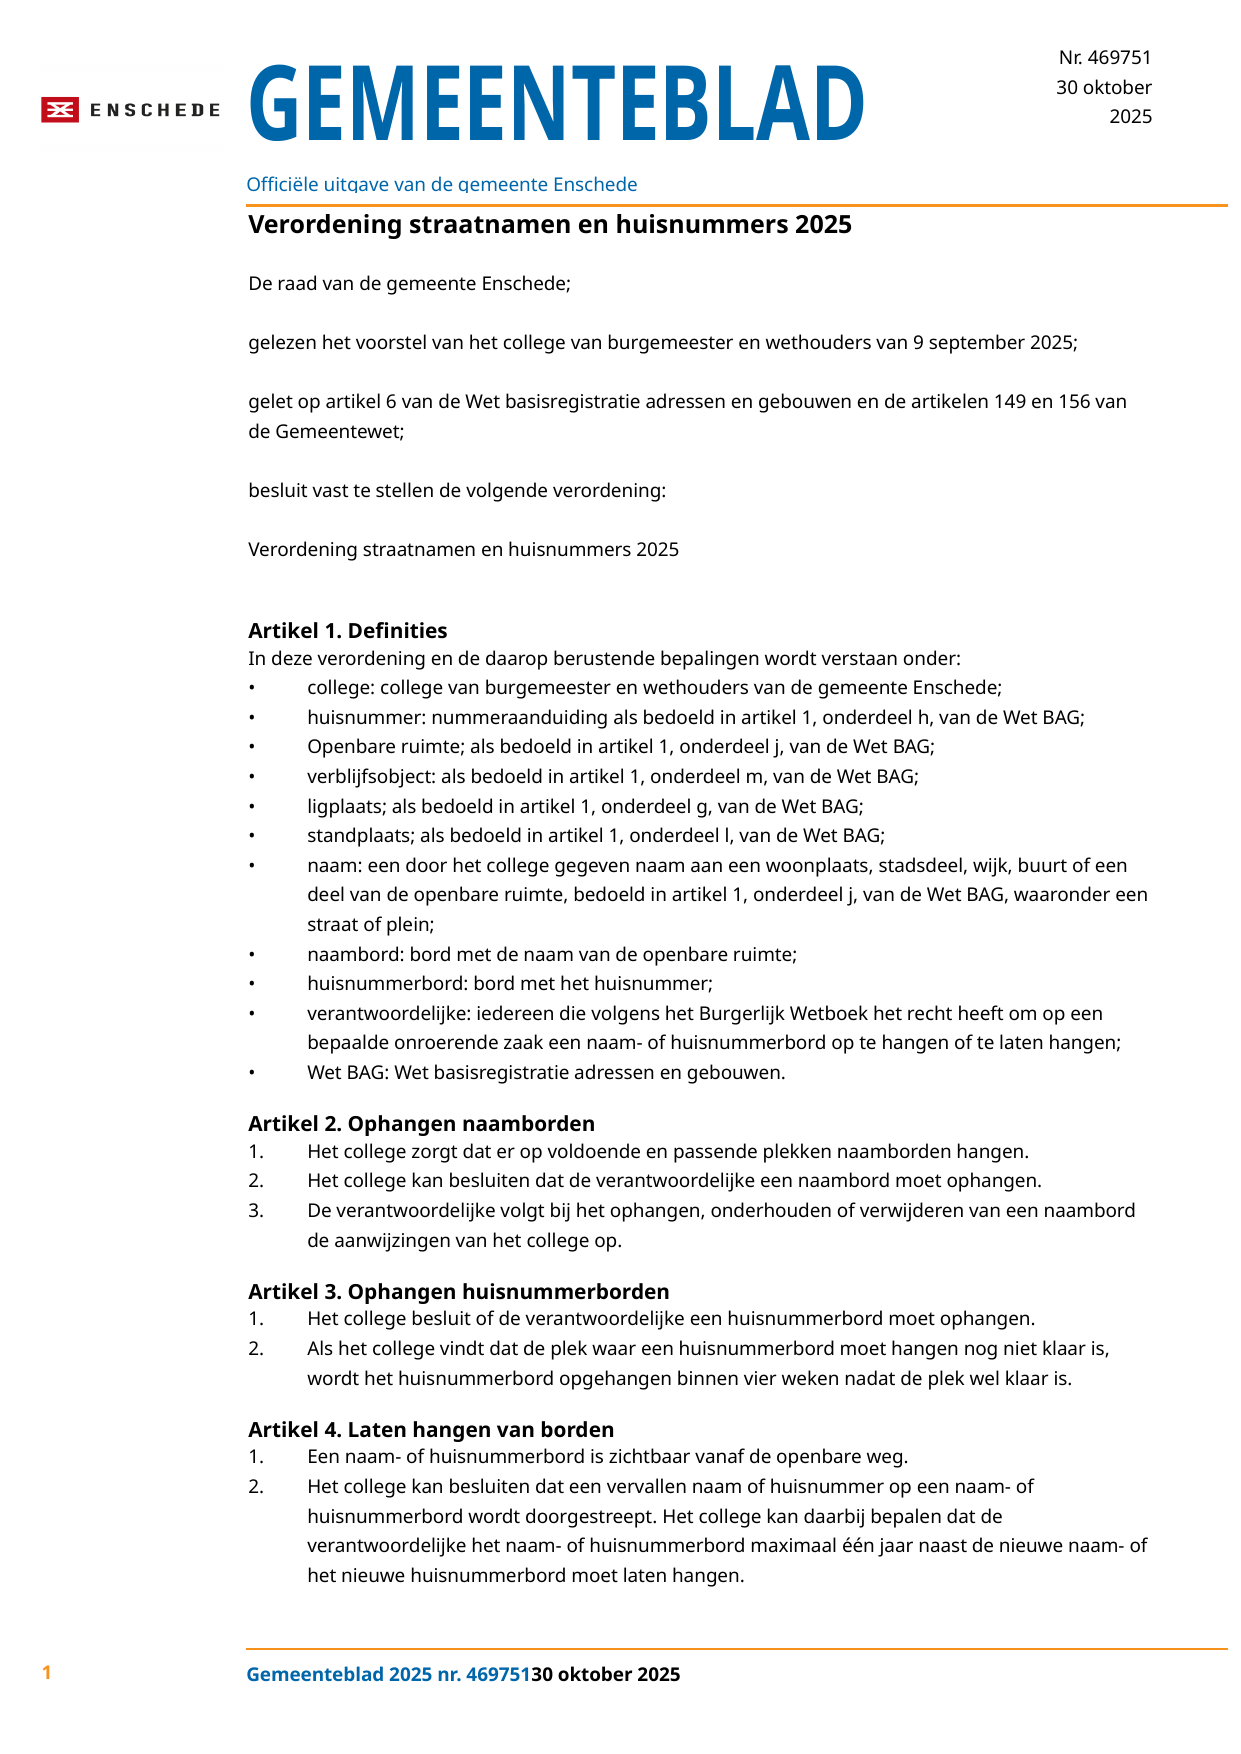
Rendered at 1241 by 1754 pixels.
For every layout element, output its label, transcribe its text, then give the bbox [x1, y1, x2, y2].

list De verantwoordelijke volgt bij het ophangen, onderhouden of verwijderen van een naambord de aanwijzingen van het college op. [248, 1197, 1152, 1252]
list Openbare ruimte; als bedoeld in artikel 1, onderdeel j, van de Wet BAG; [248, 734, 1152, 759]
list naambord: bord met de naam van de openbare ruimte; [248, 941, 1152, 967]
picture [41, 47, 231, 172]
list ligplaats; als bedoeld in artikel 1, onderdeel g, van de Wet BAG; [248, 793, 1152, 819]
text Artikel 2. Ophangen naamborden [248, 1109, 1152, 1138]
list Wet BAG: Wet basisregistratie adressen en gebouwen. [248, 1059, 1152, 1085]
text Verordening straatnamen en huisnummers 2025 [248, 207, 1152, 241]
text gelezen het voorstel van het college van burgemeester en wethouders van 9 september 2025; [248, 329, 1152, 355]
text gelet op artikel 6 van de Wet basisregistratie adressen en gebouwen en de artikelen 149 en 156 van de Gemeentewet; [248, 389, 1152, 444]
text Verordening straatnamen en huisnummers 2025 [248, 537, 1152, 562]
list standplaats; als bedoeld in artikel 1, onderdeel l, van de Wet BAG; [248, 822, 1152, 848]
list Het college kan besluiten dat de verantwoordelijke een naambord moet ophangen. [248, 1168, 1152, 1193]
text besluit vast te stellen de volgende verordening: [248, 477, 1152, 503]
text Artikel 4. Laten hangen van borden [248, 1415, 1152, 1444]
list huisnummer: nummeraanduiding als bedoeld in artikel 1, onderdeel h, van de Wet BAG; [248, 704, 1152, 730]
list Het college zorgt dat er op voldoende en passende plekken naamborden hangen. [248, 1138, 1152, 1164]
text Artikel 3. Ophangen huisnummerborden [248, 1277, 1152, 1306]
list huisnummerbord: bord met het huisnummer; [248, 970, 1152, 996]
text De raad van de gemeente Enschede; [248, 270, 1152, 296]
list Als het college vindt dat de plek waar een huisnummerbord moet hangen nog niet klaar is, wordt het huisnummerbord opgehangen binnen vier weken nadat de plek wel klaar is. [248, 1335, 1152, 1391]
text Artikel 1. Definities [248, 617, 1152, 645]
list Het college kan besluiten dat een vervallen naam of huisnummer op een naam- of huisnummerbord wordt doorgestreept. Het college kan daarbij bepalen dat de verantwoordelijke het naam- of huisnummerbord maximaal één jaar naast de nieuwe naam- of het nieuwe huisnummerbord moet laten hangen. [248, 1473, 1152, 1588]
list Een naam- of huisnummerbord is zichtbaar vanaf de openbare weg. [248, 1444, 1152, 1469]
list college: college van burgemeester en wethouders van de gemeente Enschede; [248, 674, 1152, 700]
list naam: een door het college gegeven naam aan een woonplaats, stadsdeel, wijk, buurt of een deel van de openbare ruimte, bedoeld in artikel 1, onderdeel j, van de Wet BAG, waaronder een straat of plein; [248, 852, 1152, 937]
text In deze verordening en de daarop berustende bepalingen wordt verstaan onder: [248, 645, 1152, 671]
list verantwoordelijke: iedereen die volgens het Burgerlijk Wetboek het recht heeft om op een bepaalde onroerende zaak een naam- of huisnummerbord op te hangen of te laten hangen; [248, 1000, 1152, 1055]
list verblijfsobject: als bedoeld in artikel 1, onderdeel m, van de Wet BAG; [248, 763, 1152, 789]
list Het college besluit of de verantwoordelijke een huisnummerbord moet ophangen. [248, 1306, 1152, 1331]
